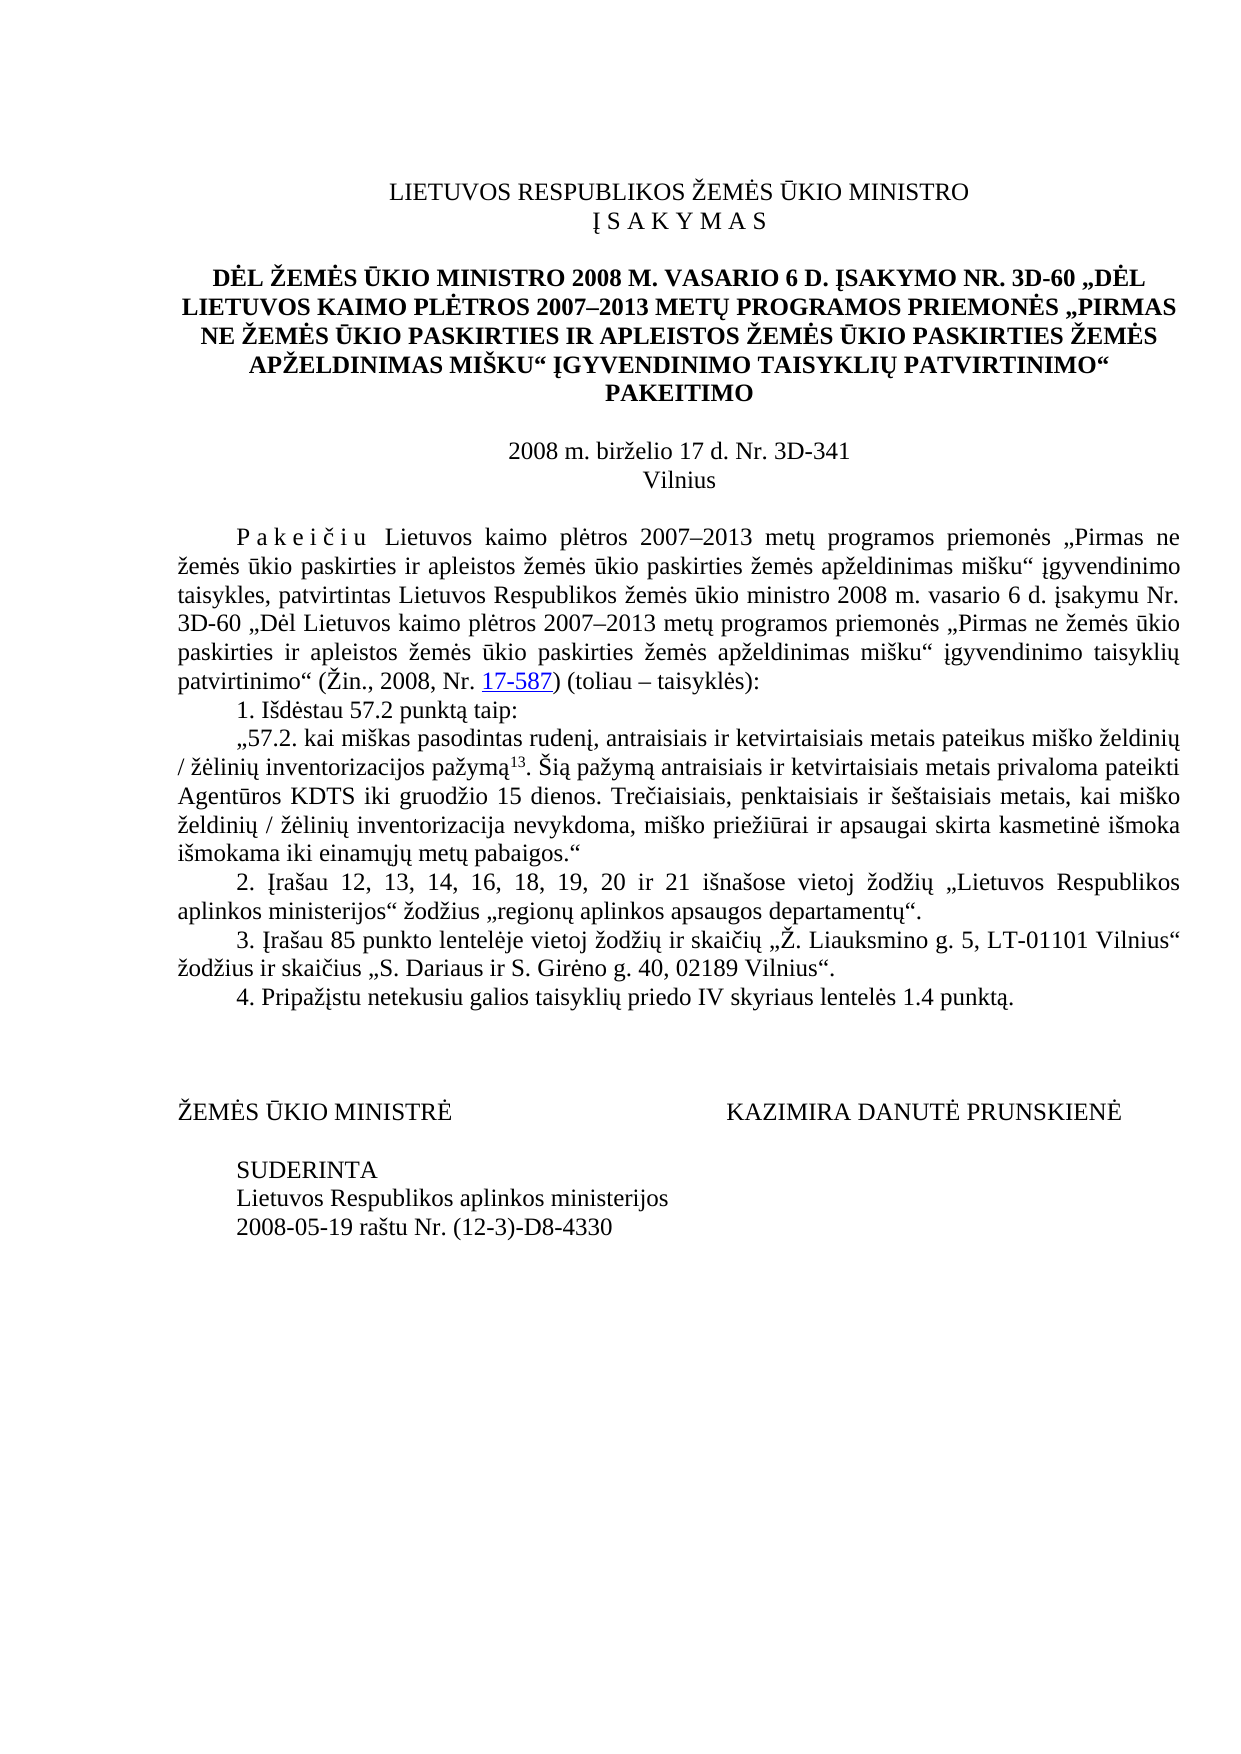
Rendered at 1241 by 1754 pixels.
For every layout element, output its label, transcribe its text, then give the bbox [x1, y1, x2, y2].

text LIETUVOS RESPUBLIKOS ŽEMĖS ŪKIO MINISTRO [177, 177, 1181, 206]
text 1. Išdėstau 57.2 punktą taip: [177, 695, 1181, 723]
text Vilnius [177, 465, 1181, 493]
text ĮSAKYMAS [177, 206, 1181, 235]
text Pakeičiu Lietuvos kaimo plėtros 2007–2013 metų programos priemonės „Pirmas ne žemės ūkio paskirties ir apleistos žemės ūkio paskirties žemės apželdinimas mišku“ įgyvendinimo taisykles, patvirtintas Lietuvos Respublikos žemės ūkio ministro 2008 m. vasario 6 d. įsakymu Nr. 3D-60 „Dėl Lietuvos kaimo plėtros 2007–2013 metų programos priemonės „Pirmas ne žemės ūkio paskirties ir apleistos žemės ūkio paskirties žemės apželdinimas mišku“ įgyvendinimo taisyklių patvirtinimo“ (Žin., 2008, Nr. 17-587) (toliau – taisyklės): [177, 522, 1181, 695]
text 2. Įrašau 12, 13, 14, 16, 18, 19, 20 ir 21 išnašose vietoj žodžių „Lietuvos Respublikos aplinkos ministerijos“ žodžius „regionų aplinkos apsaugos departamentų“. [177, 867, 1181, 925]
text 2008 m. birželio 17 d. Nr. 3D-341 [177, 436, 1181, 465]
text ŽEMĖS ŪKIO MINISTRĖ KAZIMIRA DANUTĖ PRUNSKIENĖ [177, 1097, 1181, 1126]
text Lietuvos Respublikos aplinkos ministerijos [177, 1183, 1181, 1212]
text DĖL ŽEMĖS ŪKIO MINISTRO 2008 M. VASARIO 6 D. ĮSAKYMO NR. 3D-60 „DĖL LIETUVOS KAIMO PLĖTROS 2007–2013 METŲ PROGRAMOS PRIEMONĖS „PIRMAS NE ŽEMĖS ŪKIO PASKIRTIES IR APLEISTOS ŽEMĖS ŪKIO PASKIRTIES ŽEMĖS APŽELDINIMAS MIŠKU“ ĮGYVENDINIMO TAISYKLIŲ PATVIRTINIMO“ PAKEITIMO [177, 263, 1181, 407]
text 4. Pripažįstu netekusiu galios taisyklių priedo IV skyriaus lentelės 1.4 punktą. [177, 982, 1181, 1011]
text 2008-05-19 raštu Nr. (12-3)-D8-4330 [177, 1212, 1181, 1241]
text SUDERINTA [177, 1155, 1181, 1183]
text „57.2. kai miškas pasodintas rudenį, antraisiais ir ketvirtaisiais metais pateikus miško želdinių / žėlinių inventorizacijos pažymą13. Šią pažymą antraisiais ir ketvirtaisiais metais privaloma pateikti Agentūros KDTS iki gruodžio 15 dienos. Trečiaisiais, penktaisiais ir šeštaisiais metais, kai miško želdinių / žėlinių inventorizacija nevykdoma, miško priežiūrai ir apsaugai skirta kasmetinė išmoka išmokama iki einamųjų metų pabaigos.“ [177, 723, 1181, 867]
text 3. Įrašau 85 punkto lentelėje vietoj žodžių ir skaičių „Ž. Liauksmino g. 5, LT-01101 Vilnius“ žodžius ir skaičius „S. Dariaus ir S. Girėno g. 40, 02189 Vilnius“. [177, 925, 1181, 982]
